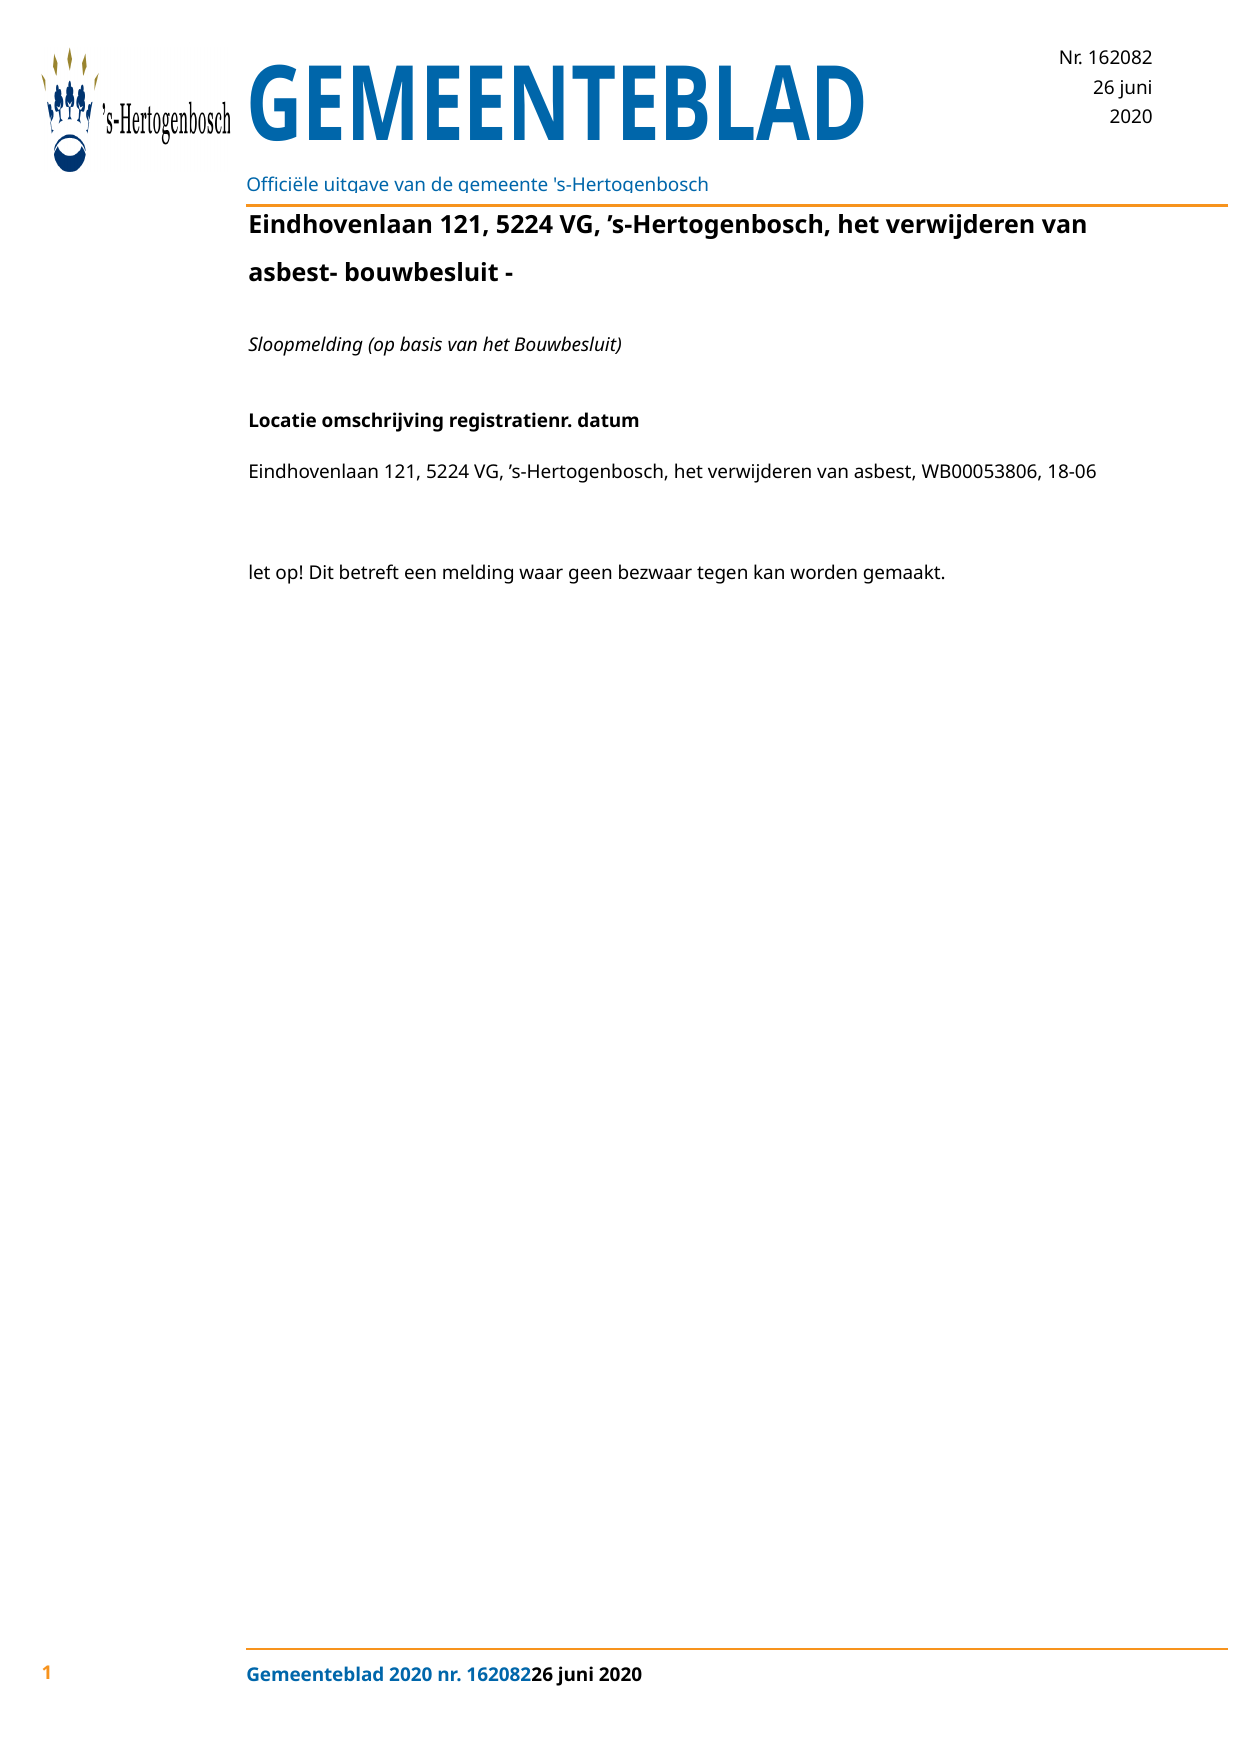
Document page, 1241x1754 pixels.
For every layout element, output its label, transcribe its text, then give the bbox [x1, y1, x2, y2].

text Eindhovenlaan 121, 5224 VG, ’s-Hertogenbosch, het verwijderen van asbest- bouwbesluit - [248, 207, 1152, 288]
text Locatie omschrijving registratienr. datum [248, 408, 1152, 433]
text Sloopmelding (op basis van het Bouwbesluit) [248, 331, 1152, 357]
text Eindhovenlaan 121, 5224 VG, ’s-Hertogenbosch, het verwijderen van asbest, WB00053806, 18-06 [248, 458, 1152, 484]
picture [41, 47, 231, 172]
text let op! Dit betreft een melding waar geen bezwaar tegen kan worden gemaakt. [248, 559, 1152, 584]
